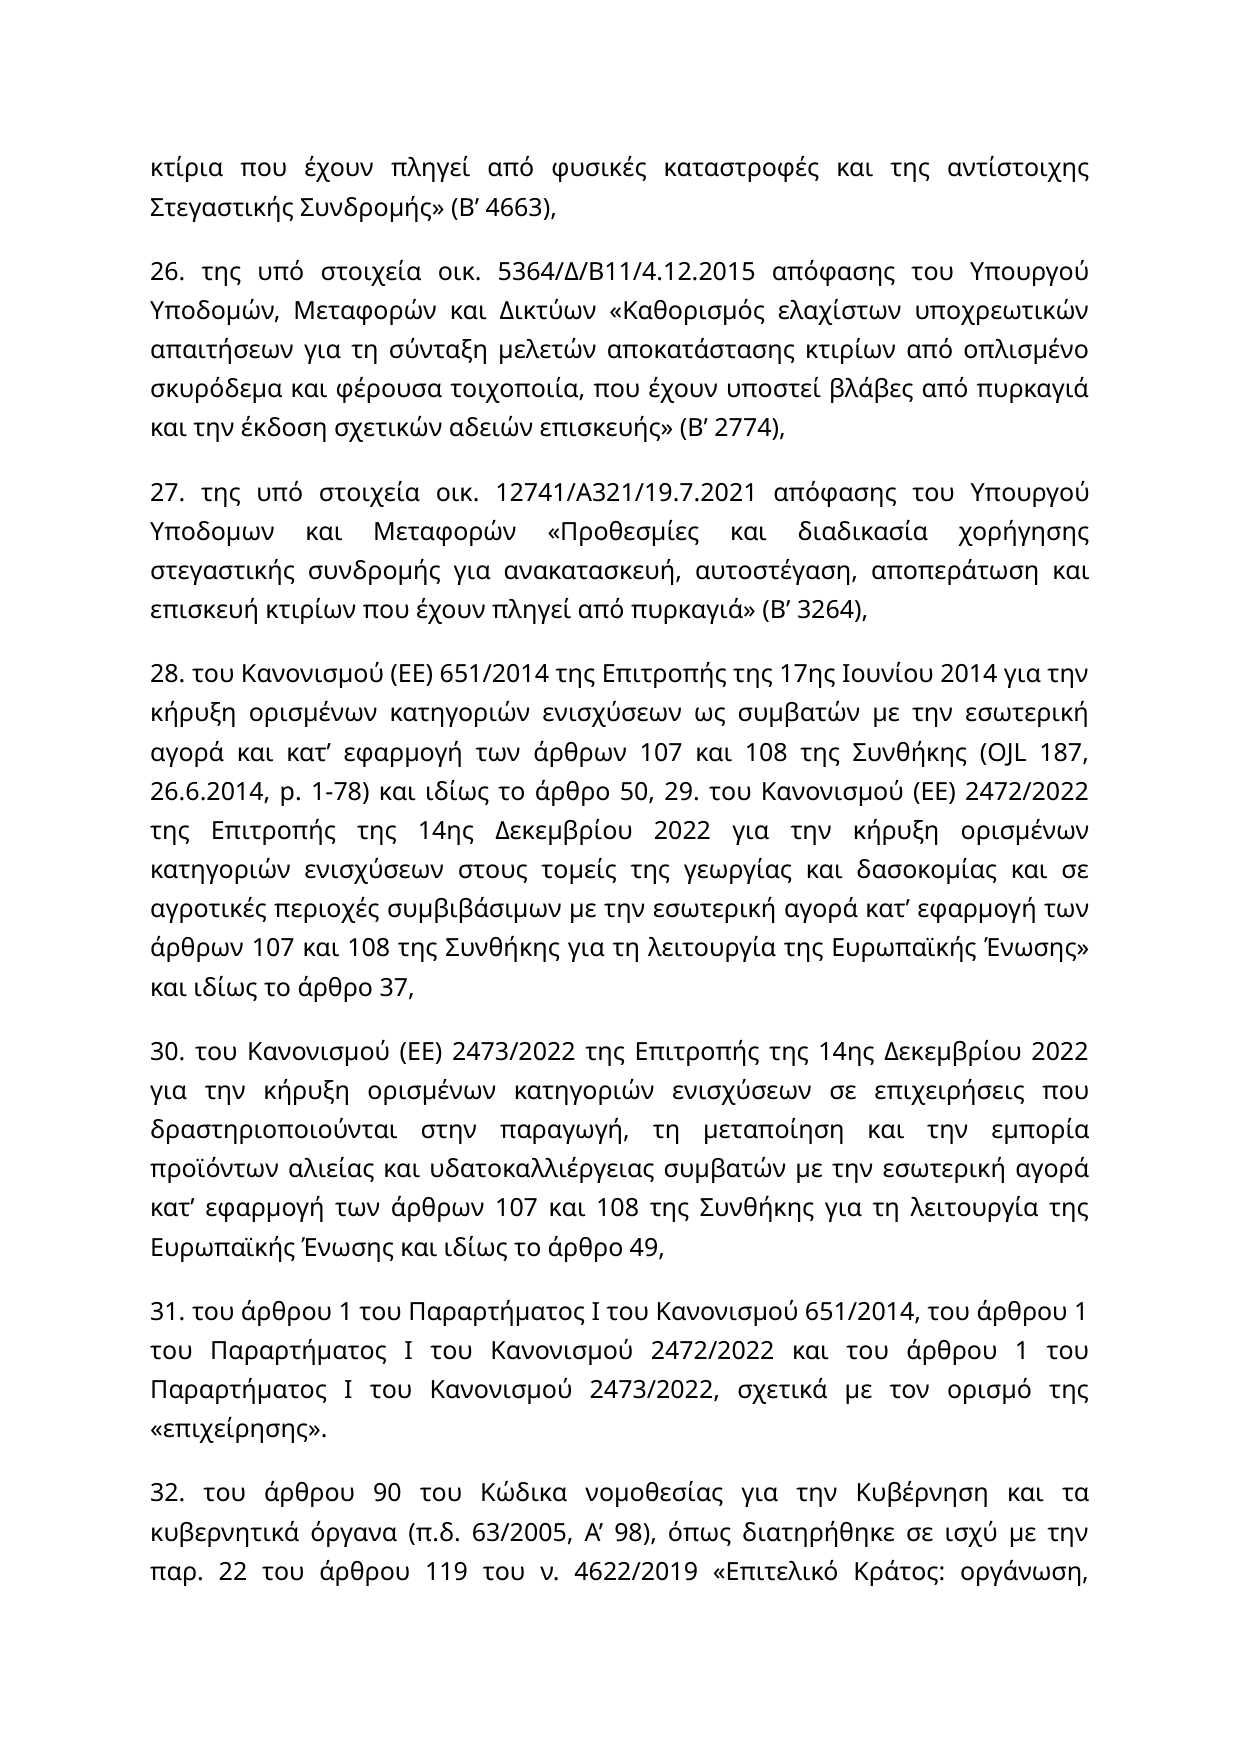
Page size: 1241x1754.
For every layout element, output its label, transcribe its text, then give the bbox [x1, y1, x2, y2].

text 30. του Κανονισμού (ΕΕ) 2473/2022 της Επιτροπής της 14ης Δεκεμβρίου 2022 για την κήρυξη ορισμένων κατηγοριών ενισχύσεων σε επιχειρήσεις που δραστηριοποιούνται στην παραγωγή, τη μεταποίηση και την εμπορία προϊόντων αλιείας και υδατοκαλλιέργειας συμβατών με την εσωτερική αγορά κατ’ εφαρμογή των άρθρων 107 και 108 της Συνθήκης για τη λειτουργία της Ευρωπαϊκής Ένωσης και ιδίως το άρθρο 49, [150, 1033, 1090, 1263]
text 28. του Κανονισμού (ΕΕ) 651/2014 της Επιτροπής της 17ης Ιουνίου 2014 για την κήρυξη ορισμένων κατηγοριών ενισχύσεων ως συμβατών με την εσωτερική αγορά και κατ’ εφαρμογή των άρθρων 107 και 108 της Συνθήκης (OJL 187, 26.6.2014, p. 1-78) και ιδίως το άρθρο 50, 29. του Κανονισμού (ΕΕ) 2472/2022 της Επιτροπής της 14ης Δεκεμβρίου 2022 για την κήρυξη ορισμένων κατηγοριών ενισχύσεων στους τομείς της γεωργίας και δασοκομίας και σε αγροτικές περιοχές συμβιβάσιμων με την εσωτερική αγορά κατ’ εφαρμογή των άρθρων 107 και 108 της Συνθήκης για τη λειτουργία της Ευρωπαϊκής Ένωσης» και ιδίως το άρθρο 37, [150, 656, 1090, 1003]
text κτίρια που έχουν πληγεί από φυσικές καταστροφές και της αντίστοιχης Στεγαστικής Συνδρομής» (Β’ 4663), [150, 150, 1090, 223]
text 27. της υπό στοιχεία οικ. 12741/Α321/19.7.2021 απόφασης του Υπουργού Υποδομων και Μεταφορών «Προθεσμίες και διαδικασία χορήγησης στεγαστικής συνδρομής για ανακατασκευή, αυτοστέγαση, αποπεράτωση και επισκευή κτιρίων που έχουν πληγεί από πυρκαγιά» (Β’ 3264), [150, 474, 1090, 626]
text 32. του άρθρου 90 του Κώδικα νομοθεσίας για την Κυβέρνηση και τα κυβερνητικά όργανα (π.δ. 63/2005, A’ 98), όπως διατηρήθηκε σε ισχύ με την παρ. 22 του άρθρου 119 του ν. 4622/2019 «Επιτελικό Κράτος: οργάνωση, [150, 1475, 1090, 1587]
text 31. του άρθρου 1 του Παραρτήματος Ι του Κανονισμού 651/2014, του άρθρου 1 του Παραρτήματος Ι του Κανονισμού 2472/2022 και του άρθρου 1 του Παραρτήματος Ι του Κανονισμού 2473/2022, σχετικά με τον ορισμό της «επιχείρησης». [150, 1293, 1090, 1445]
text 26. της υπό στοιχεία οικ. 5364/Δ/Β11/4.12.2015 απόφασης του Υπουργού Υποδομών, Μεταφορών και Δικτύων «Καθορισμός ελαχίστων υποχρεωτικών απαιτήσεων για τη σύνταξη μελετών αποκατάστασης κτιρίων από οπλισμένο σκυρόδεμα και φέρουσα τοιχοποιία, που έχουν υποστεί βλάβες από πυρκαγιά και την έκδοση σχετικών αδειών επισκευής» (Β’ 2774), [150, 253, 1090, 444]
